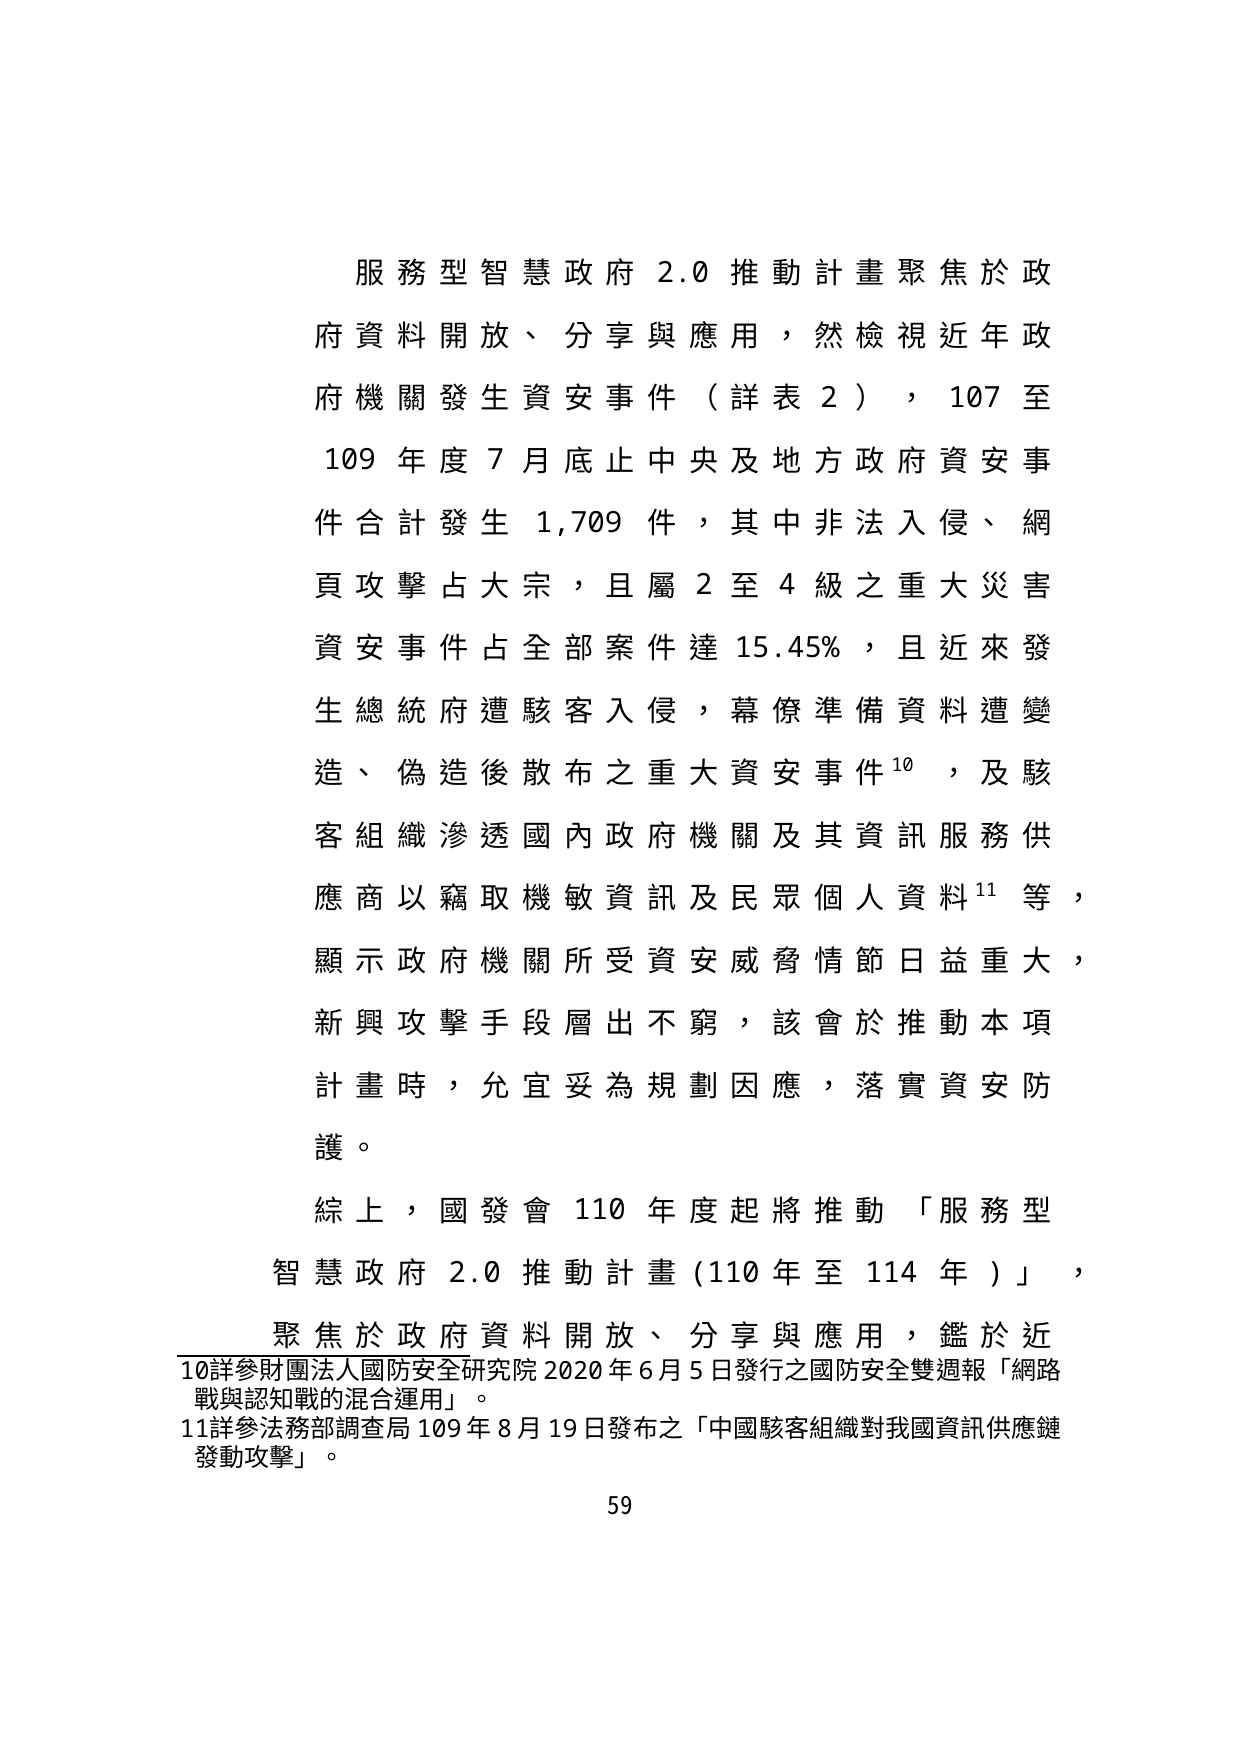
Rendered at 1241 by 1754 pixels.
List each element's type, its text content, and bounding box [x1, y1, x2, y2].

text 詳參財團法人國防安全研究院2020年6月5日發行之國防安全雙週報「網路戰與認知戰的混合運用」。 [179, 1356, 1063, 1414]
text 詳參法務部調查局109年8月19日發布之「中國駭客組織對我國資訊供應鏈發動攻擊」。 [179, 1414, 1063, 1473]
text ­綜上，國發會110年度起將推動「服務型智慧政府2.0推動計畫(110年至114年)」，聚焦於政府資料開放、分享與應用，鑑於近年政府機關遭受資安威脅情節日益嚴重，攻擊手段不斷翻新，面對複雜多變之駭客攻擊行為及資安挑戰，允宜妥為規劃因應，落實資安防護，於提供民眾高價值與高品質資料及智慧服務之同時，確保資訊安全。 [242, 1167, 1058, 1354]
text 服務型智慧政府2.0推動計畫聚焦於政府資料開放、分享與應用，然檢視近年政府機關發生資安事件（詳表2），107至109年度7月底止中央及地方政府資安事件合計發生1,709件，其中非法入侵、網頁攻擊占大宗，且屬2至4級之重大災害資安事件占全部案件達15.45%，且近來發生總統府遭駭客入侵，幕僚準備資料遭變造、偽造後散布之重大資安事件，及駭客組織滲透國內政府機關及其資訊服務供應商以竊取機敏資訊及民眾個人資料等，顯示政府機關所受資安威脅情節日益重大，新興攻擊手段層出不窮，該會於推動本項計畫時，允宜妥為規劃因應，落實資安防護。 [271, 229, 1058, 1167]
